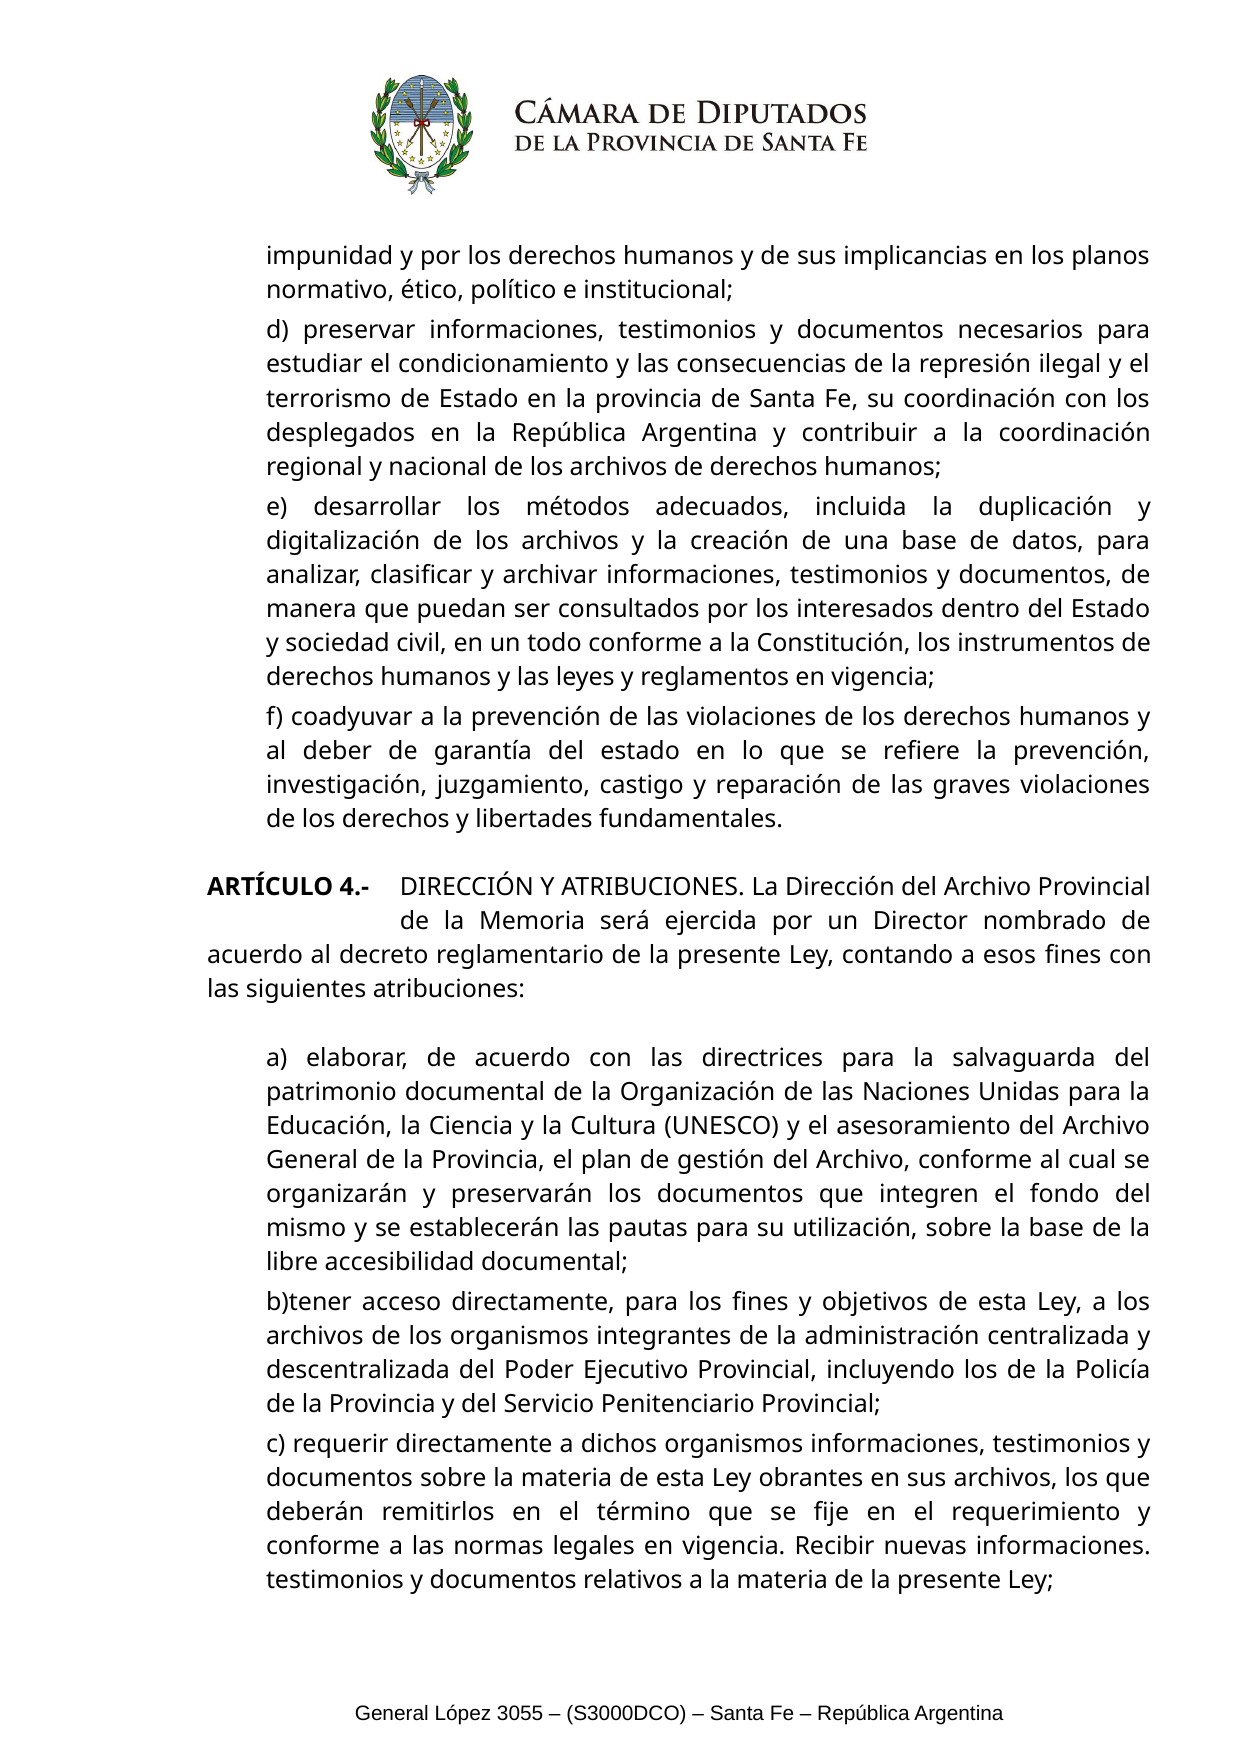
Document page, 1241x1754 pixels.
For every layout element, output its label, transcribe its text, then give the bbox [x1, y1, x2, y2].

table_header ARTÍCULO 4.- [207, 869, 399, 919]
picture [370, 75, 867, 199]
text DIRECCIÓN Y ATRIBUCIONES. La Dirección del Archivo Provincial de la Memoria será ejercida por un Director nombrado de acuerdo al decreto reglamentario de la presente Ley, contando a esos fines con las siguientes atribuciones: [207, 869, 1152, 1005]
text f) coadyuvar a la prevención de las violaciones de los derechos humanos y al deber de garantía del estado en lo que se reﬁere la prevención, investigación, juzgamiento, castigo y reparación de las graves violaciones de los derechos y libertades fundamentales. [266, 699, 1152, 835]
text impunidad y por los derechos humanos y de sus implicancias en los planos normativo, ético, político e institucional; [266, 238, 1152, 306]
text c) requerir directamente a dichos organismos informaciones, testimonios y documentos sobre la materia de esta Ley obrantes en sus archivos, los que deberán remitirlos en el término que se ﬁje en el requerimiento y conforme a las normas legales en vigencia. Recibir nuevas informaciones. testimonios y documentos relativos a la materia de la presente Ley; [266, 1426, 1152, 1596]
text d) preservar informaciones, testimonios y documentos necesarios para estudiar el condicionamiento y las consecuencias de la represión ilegal y el terrorismo de Estado en la provincia de Santa Fe, su coordinación con los desplegados en la República Argentina y contribuir a la coordinación regional y nacional de los archivos de derechos humanos; [266, 312, 1152, 482]
text a) elaborar, de acuerdo con las directrices para la salvaguarda del patrimonio documental de la Organización de las Naciones Unidas para la Educación, la Ciencia y la Cultura (UNESCO) y el asesoramiento del Archivo General de la Provincia, el plan de gestión del Archivo, conforme al cual se organizarán y preservarán los documentos que integren el fondo del mismo y se establecerán las pautas para su utilización, sobre la base de la libre accesibilidad documental; [266, 1039, 1152, 1278]
text b)tener acceso directamente, para los ﬁnes y objetivos de esta Ley, a los archivos de los organismos integrantes de la administración centralizada y descentralizada del Poder Ejecutivo Provincial, incluyendo los de la Policía de la Provincia y del Servicio Penitenciario Provincial; [266, 1284, 1152, 1420]
text e) desarrollar los métodos adecuados, incluida la duplicación y digitalización de los archivos y la creación de una base de datos, para analizar, clasificar y archivar informaciones, testimonios y documentos, de manera que puedan ser consultados por los interesados dentro del Estado y sociedad civil, en un todo conforme a la Constitución, los instrumentos de derechos humanos y las leyes y reglamentos en vigencia; [266, 488, 1152, 693]
